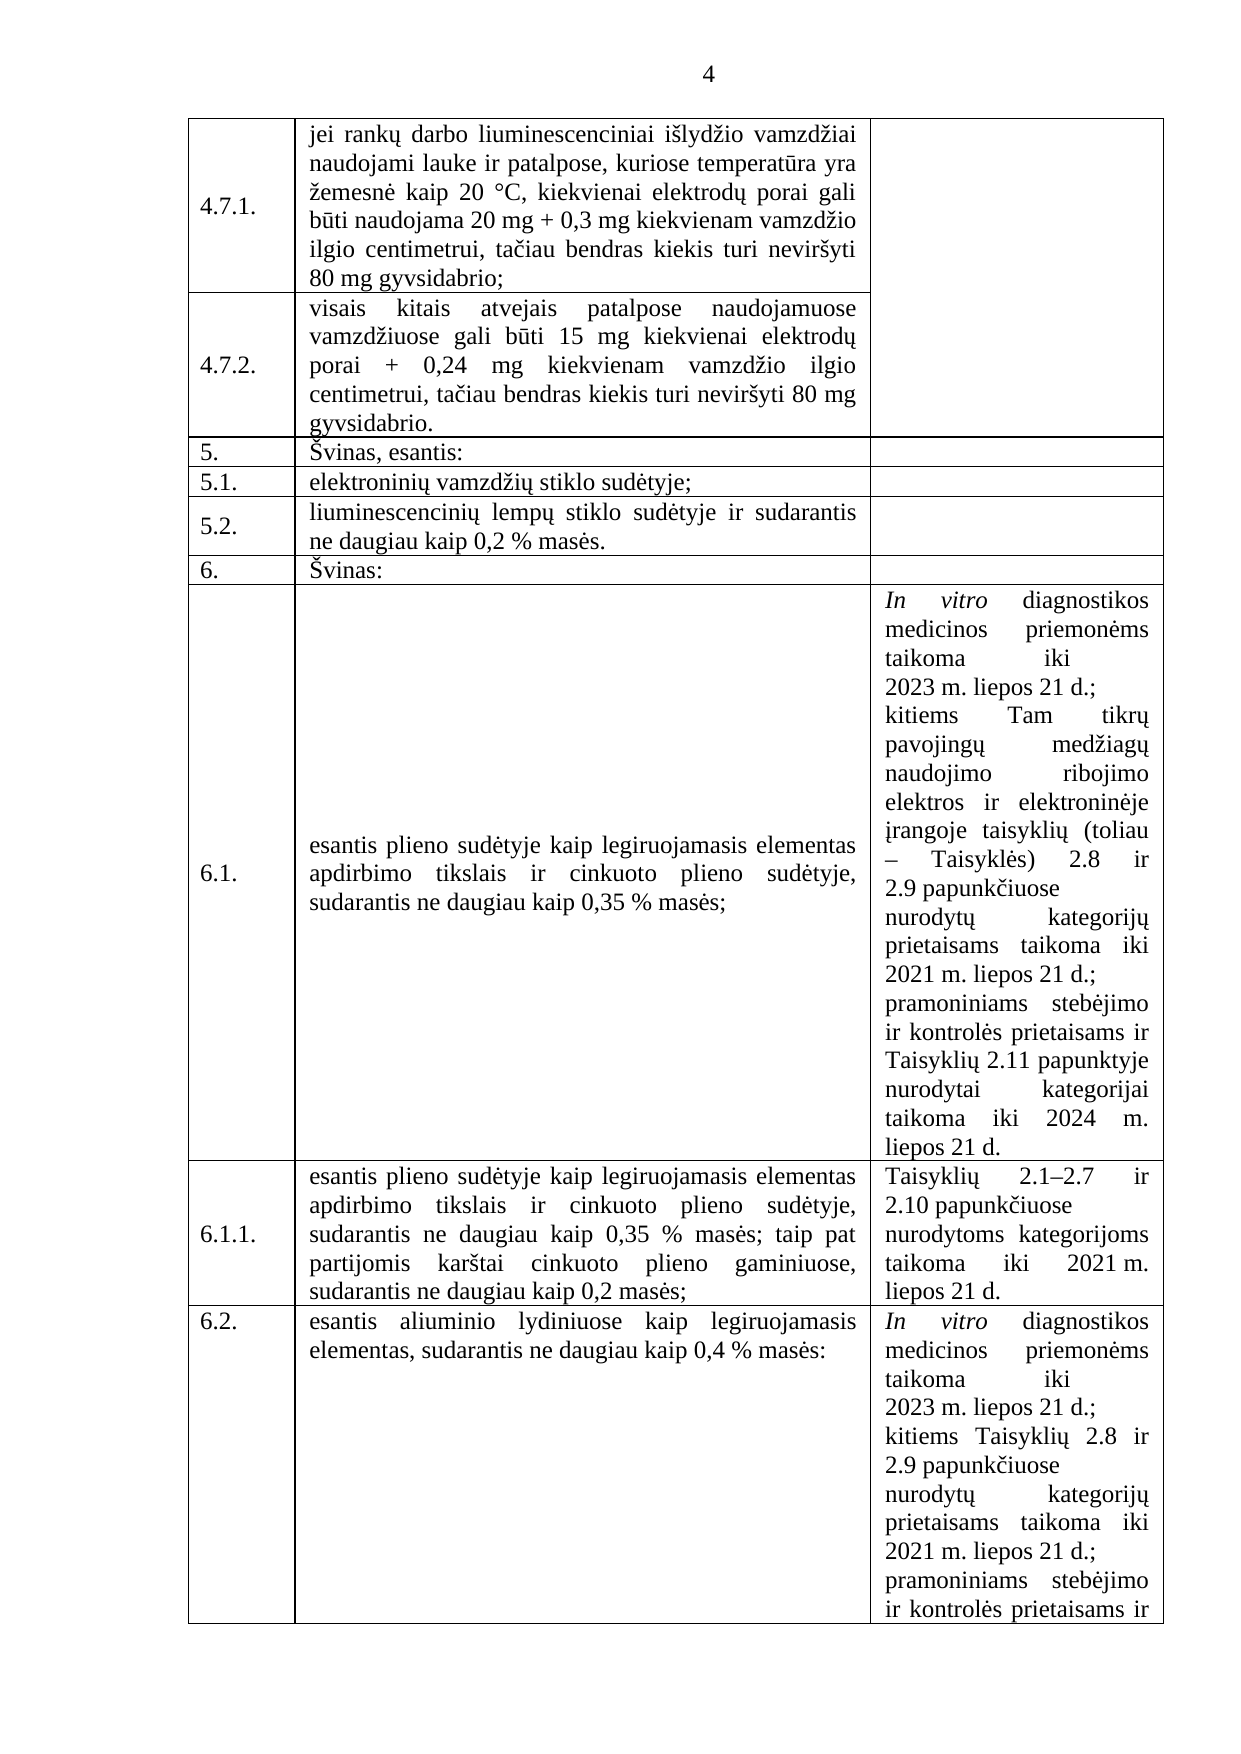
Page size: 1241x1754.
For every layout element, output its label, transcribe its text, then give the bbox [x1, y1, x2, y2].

table_cell Švinas, esantis: [296, 438, 870, 466]
table_cell jei rankų darbo liuminescenciniai išlydžio vamzdžiai naudojami lauke ir patalpose, kuriose temperatūra yra žemesnė kaip 20 °C, kiekvienai elektrodų porai gali būti naudojama 20 mg + 0,3 mg kiekvienam vamzdžio ilgio centimetrui, tačiau bendras kiekis turi neviršyti 80 mg gyvsidabrio; [296, 119, 870, 292]
table_cell 5.1. [189, 467, 294, 496]
table_cell Taisyklių 2.1–2.7 ir 2.10 papunkčiuose nurodytoms kategorijoms taikoma iki 2021 m. liepos 21 d. [871, 1161, 1163, 1305]
table_cell [871, 119, 1163, 436]
table_cell In vitro diagnostikos medicinos priemonėms taikoma iki 2023 m. liepos 21 d.; kitiems Tam tikrų pavojingų medžiagų naudojimo ribojimo elektros ir elektroninėje įrangoje taisyklių (toliau – Taisyklės) 2.8 ir 2.9 papunkčiuose nurodytų kategorijų prietaisams taikoma iki 2021 m. liepos 21 d.; pramoniniams stebėjimo ir kontrolės prietaisams ir Taisyklių 2.11 papunktyje nurodytai kategorijai taikoma iki 2024 m. liepos 21 d. [871, 585, 1163, 1160]
table_cell [871, 556, 1163, 584]
table_cell 6.1.1. [189, 1161, 294, 1305]
table_cell [871, 497, 1163, 554]
table_cell visais kitais atvejais patalpose naudojamuose vamzdžiuose gali būti 15 mg kiekvienai elektrodų porai + 0,24 mg kiekvienam vamzdžio ilgio centimetrui, tačiau bendras kiekis turi neviršyti 80 mg gyvsidabrio. [296, 293, 870, 436]
table_cell esantis plieno sudėtyje kaip legiruojamasis elementas apdirbimo tikslais ir cinkuoto plieno sudėtyje, sudarantis ne daugiau kaip 0,35 % masės; taip pat partijomis karštai cinkuoto plieno gaminiuose, sudarantis ne daugiau kaip 0,2 masės; [296, 1161, 870, 1305]
table_cell esantis aliuminio lydiniuose kaip legiruojamasis elementas, sudarantis ne daugiau kaip 0,4 % masės: [296, 1306, 870, 1622]
table_cell In vitro diagnostikos medicinos priemonėms taikoma iki 2023 m. liepos 21 d.; kitiems Taisyklių 2.8 ir 2.9 papunkčiuose nurodytų kategorijų prietaisams taikoma iki 2021 m. liepos 21 d.; pramoniniams stebėjimo ir kontrolės prietaisams ir [871, 1306, 1163, 1622]
table_cell [871, 467, 1163, 496]
table_cell liuminescencinių lempų stiklo sudėtyje ir sudarantis ne daugiau kaip 0,2 % masės. [296, 497, 870, 554]
table_cell 6. [189, 556, 294, 584]
table_cell 4.7.1. [189, 119, 294, 292]
table_cell [871, 438, 1163, 466]
table_cell esantis plieno sudėtyje kaip legiruojamasis elementas apdirbimo tikslais ir cinkuoto plieno sudėtyje, sudarantis ne daugiau kaip 0,35 % masės; [296, 585, 870, 1160]
table_cell 5.2. [189, 497, 294, 554]
table_cell elektroninių vamzdžių stiklo sudėtyje; [296, 467, 870, 496]
table_cell 4.7.2. [189, 293, 294, 436]
table_cell 5. [189, 438, 294, 466]
table_cell 6.1. [189, 585, 294, 1160]
table_cell 6.2. [189, 1306, 294, 1622]
table_cell Švinas: [296, 556, 870, 584]
